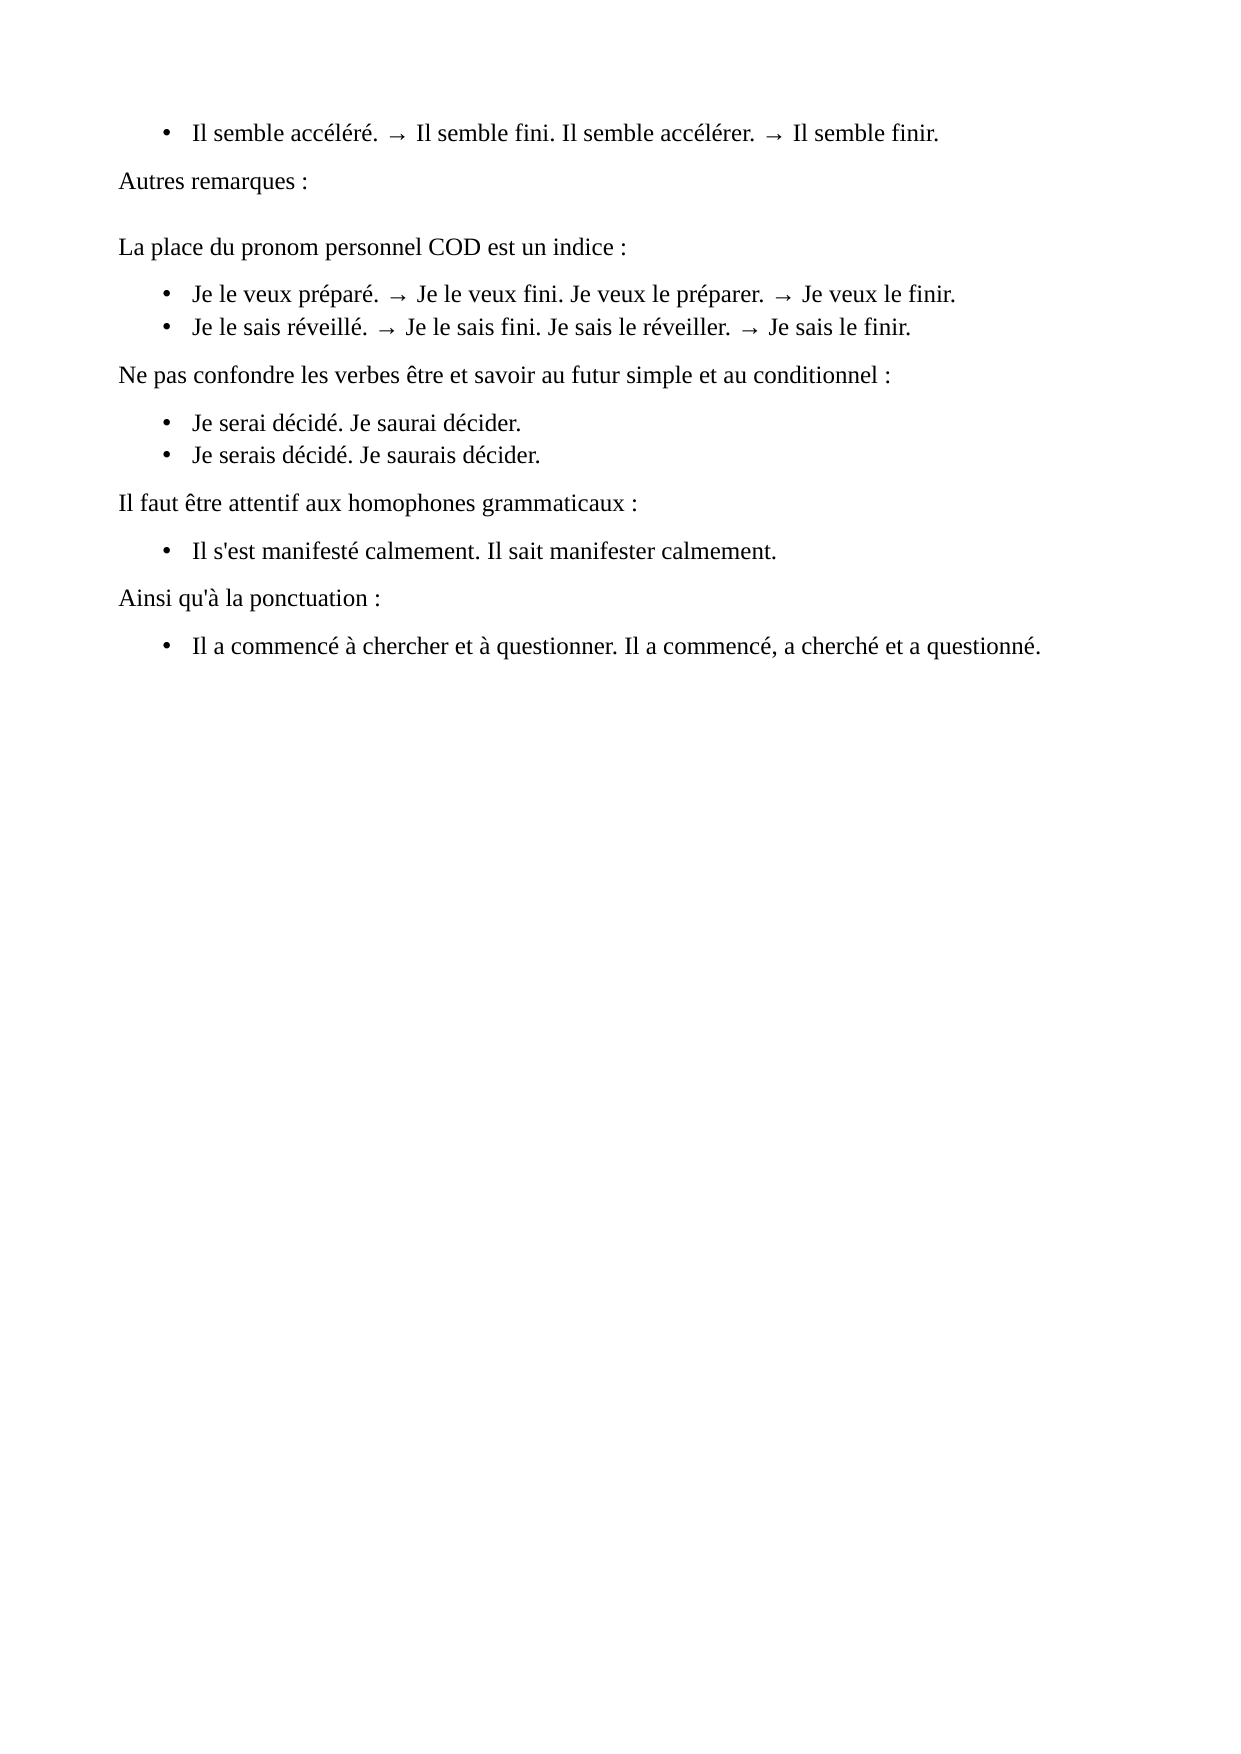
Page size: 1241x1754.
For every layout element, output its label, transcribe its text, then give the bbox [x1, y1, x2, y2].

list Je serai décidé. Je saurai décider. [162, 408, 1122, 436]
text Autres remarques : La place du pronom personnel COD est un indice : [118, 166, 1122, 261]
list Il semble accéléré. → Il semble fini. Il semble accélérer. → Il semble finir. [162, 118, 1122, 147]
list Je le veux préparé. → Je le veux fini. Je veux le préparer. → Je veux le finir. [162, 279, 1122, 308]
text Ainsi qu'à la ponctuation : [118, 583, 1122, 612]
list Je le sais réveillé. → Je le sais fini. Je sais le réveiller. → Je sais le finir. [162, 312, 1122, 341]
list Il s'est manifesté calmement. Il sait manifester calmement. [162, 536, 1122, 564]
list Je serais décidé. Je saurais décider. [162, 441, 1122, 469]
list Il a commencé à chercher et à questionner. Il a commencé, a cherché et a questionné. [162, 631, 1122, 660]
text Ne pas confondre les verbes être et savoir au futur simple et au conditionnel : [118, 360, 1122, 389]
text Il faut être attentif aux homophones grammaticaux : [118, 488, 1122, 517]
